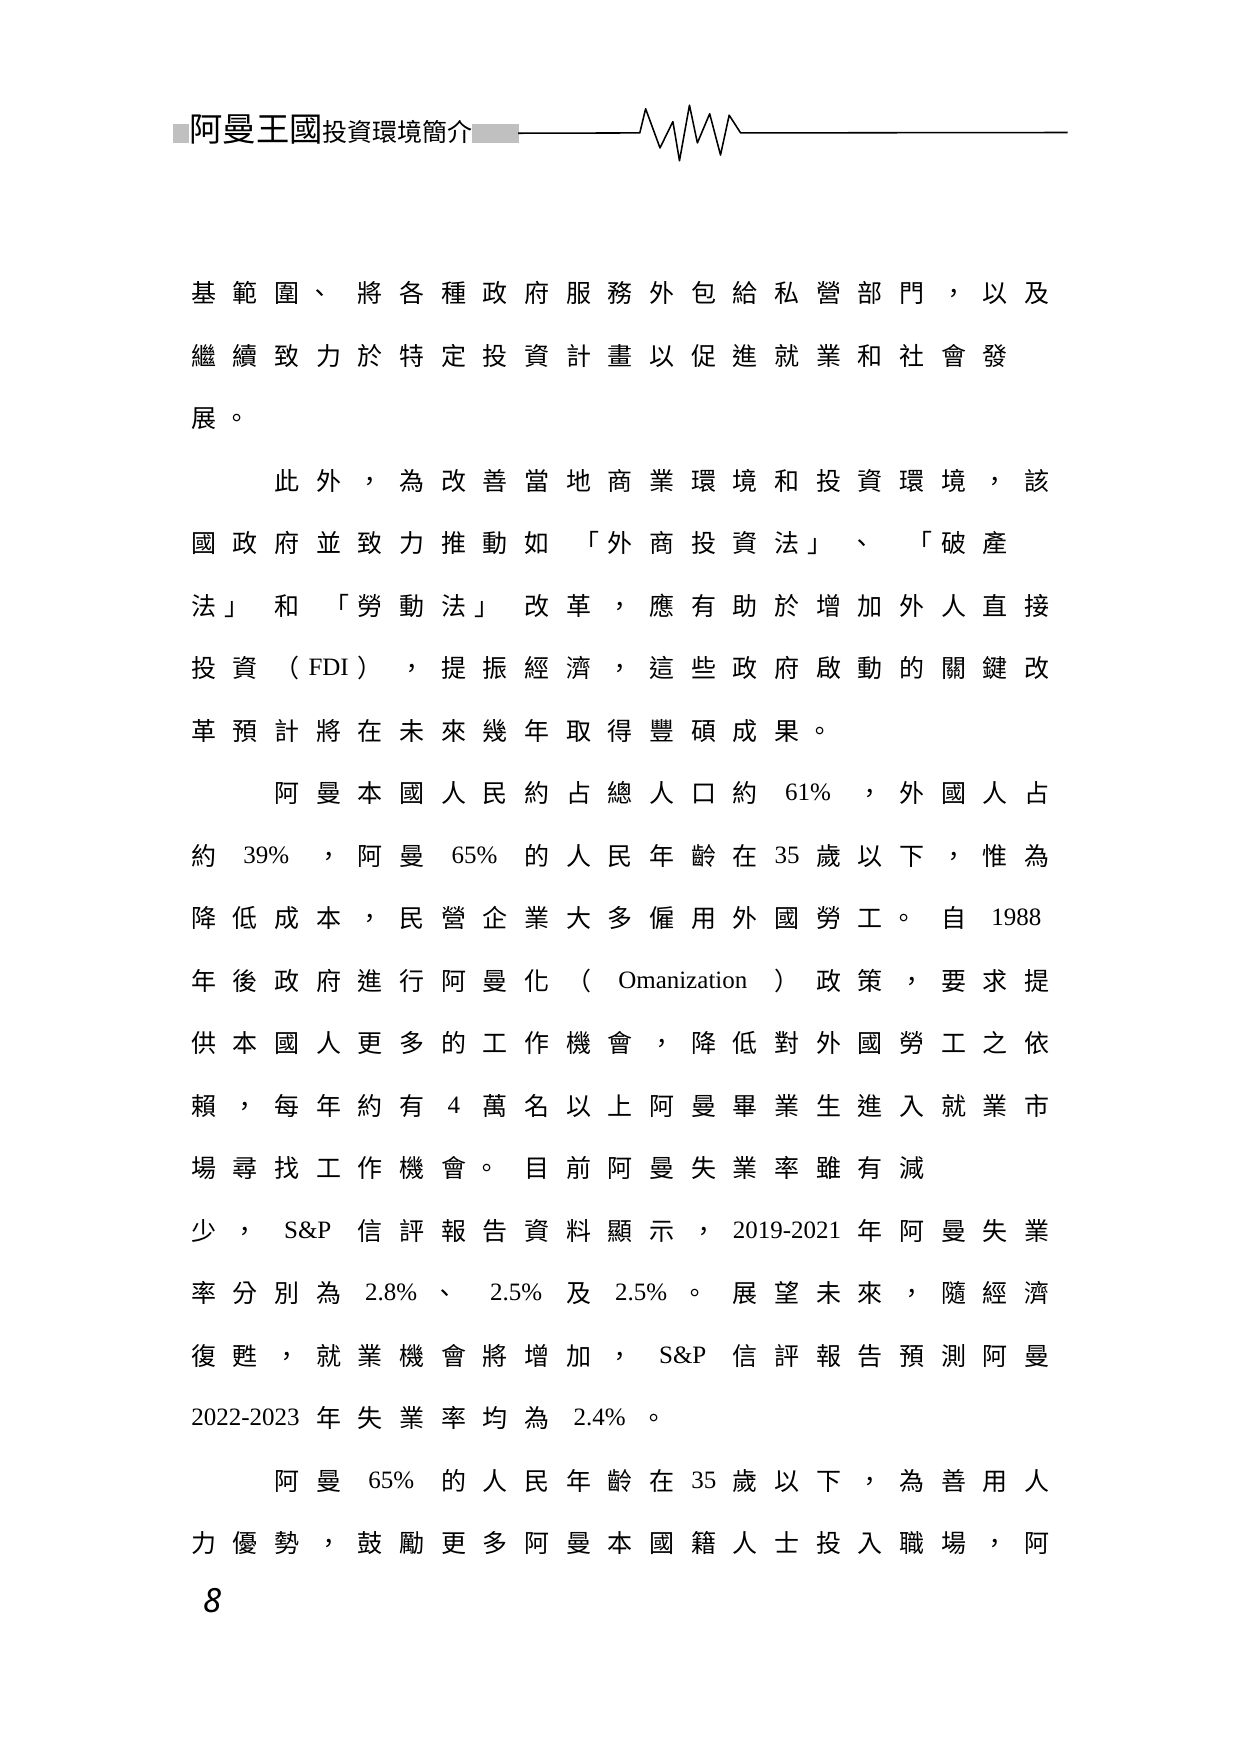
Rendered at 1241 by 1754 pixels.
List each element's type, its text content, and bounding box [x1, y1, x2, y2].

text 此外，為改善當地商業環境和投資環境，該國政府並致力推動如「外商投資法」、「破產法」和「勞動法」改革，應有助於增加外人直接投資（FDI），提振經濟，這些政府啟動的關鍵改革預計將在未來幾年取得豐碩成果。 [183, 438, 1058, 750]
text 基範圍、將各種政府服務外包給私營部門，以及繼續致力於特定投資計畫以促進就業和社會發展。 [183, 250, 1058, 438]
text 阿曼65%的人民年齡在35歲以下，為善用人力優勢，鼓勵更多阿曼本國籍人士投入職場，阿 [183, 1438, 1058, 1563]
text 阿曼本國人民約占總人口約61%，外國人占約39%，阿曼65%的人民年齡在35歲以下，惟為降低成本，民營企業大多僱用外國勞工。自1988年後政府進行阿曼化（Omanization）政策，要求提供本國人更多的工作機會，降低對外國勞工之依賴，每年約有4萬名以上阿曼畢業生進入就業市場尋找工作機會。目前阿曼失業率雖有減少，S&P信評報告資料顯示，2019-2021年阿曼失業率分別為2.8%、2.5%及2.5%。展望未來，隨經濟復甦，就業機會將增加，S&P信評報告預測阿曼2022-2023年失業率均為2.4%。 [183, 750, 1058, 1438]
